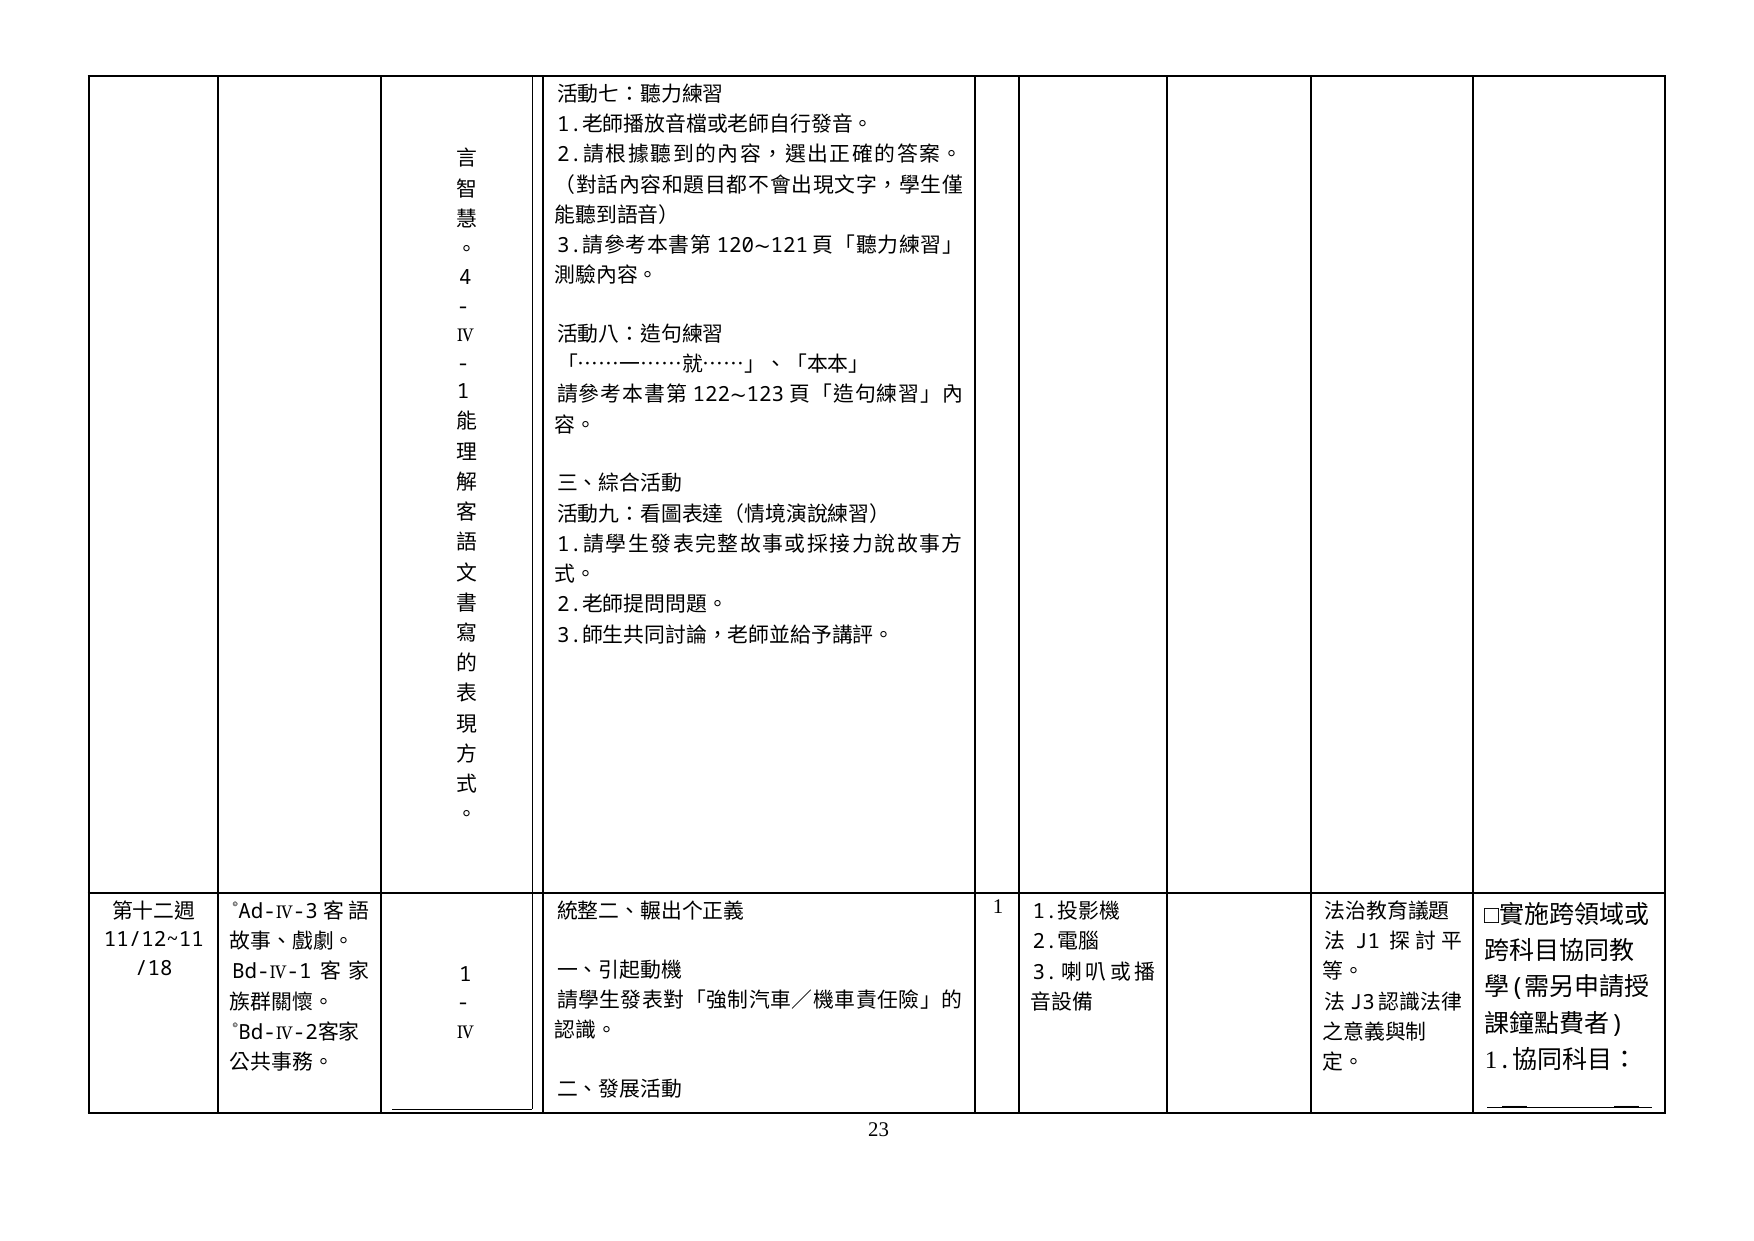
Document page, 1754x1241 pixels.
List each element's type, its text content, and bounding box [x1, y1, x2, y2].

table_cell 1-Ⅳ- [382, 894, 542, 1112]
table_cell 統整二、輾出个正義 一、引起動機 請學生發表對「強制汽車／機車責任險」的認識。 二、發展活動 [544, 894, 974, 1112]
table_cell 1.投影機 2.電腦 3.喇叭或播音設備 [1020, 894, 1166, 1112]
table_cell 言智慧。 4-Ⅳ-1能理解客語文書寫的表現方式。 [382, 77, 532, 892]
table_cell [1168, 894, 1310, 1112]
table_cell [533, 77, 542, 892]
table_cell 法治教育議題 法J1探討平等。 法J3認識法律之意義與制定。 [1312, 894, 1472, 1112]
table_cell ◎Ad-Ⅳ-3客語故事、戲劇。 Bd-Ⅳ-1客家族群關懷。 ◎Bd-Ⅳ-2客家公共事務。 [219, 894, 380, 1112]
table_cell [1168, 77, 1310, 892]
table_cell [90, 77, 217, 892]
table_cell 活動七：聽力練習 1.老師播放音檔或老師自行發音。 2.請根據聽到的內容，選出正確的答案。（對話內容和題目都不會出現文字，學生僅能聽到語音） 3.請參考本書第120∼121頁「聽力練習」測驗內容。 活動八：造句練習 「⋯⋯一⋯⋯就⋯⋯」、「本本」 請參考本書第122∼123頁「造句練習」內容。 三、綜合活動 活動九：看圖表達（情境演說練習） 1.請學生發表完整故事或採接力說故事方式。 2.老師提問問題。 3.師生共同討論，老師並給予講評。 [544, 77, 974, 892]
table_cell [1312, 77, 1472, 892]
table_cell [976, 77, 1018, 892]
table_cell [1020, 77, 1166, 892]
table_cell [219, 77, 380, 892]
table_cell 第十二週 11/12~11/18 [90, 894, 217, 1112]
table_cell 1 [976, 894, 1018, 1112]
table_cell [1474, 77, 1664, 892]
table_cell □實施跨領域或跨科目協同教學(需另申請授課鐘點費者) 1.協同科目： ＿ ＿ [1474, 894, 1664, 1112]
